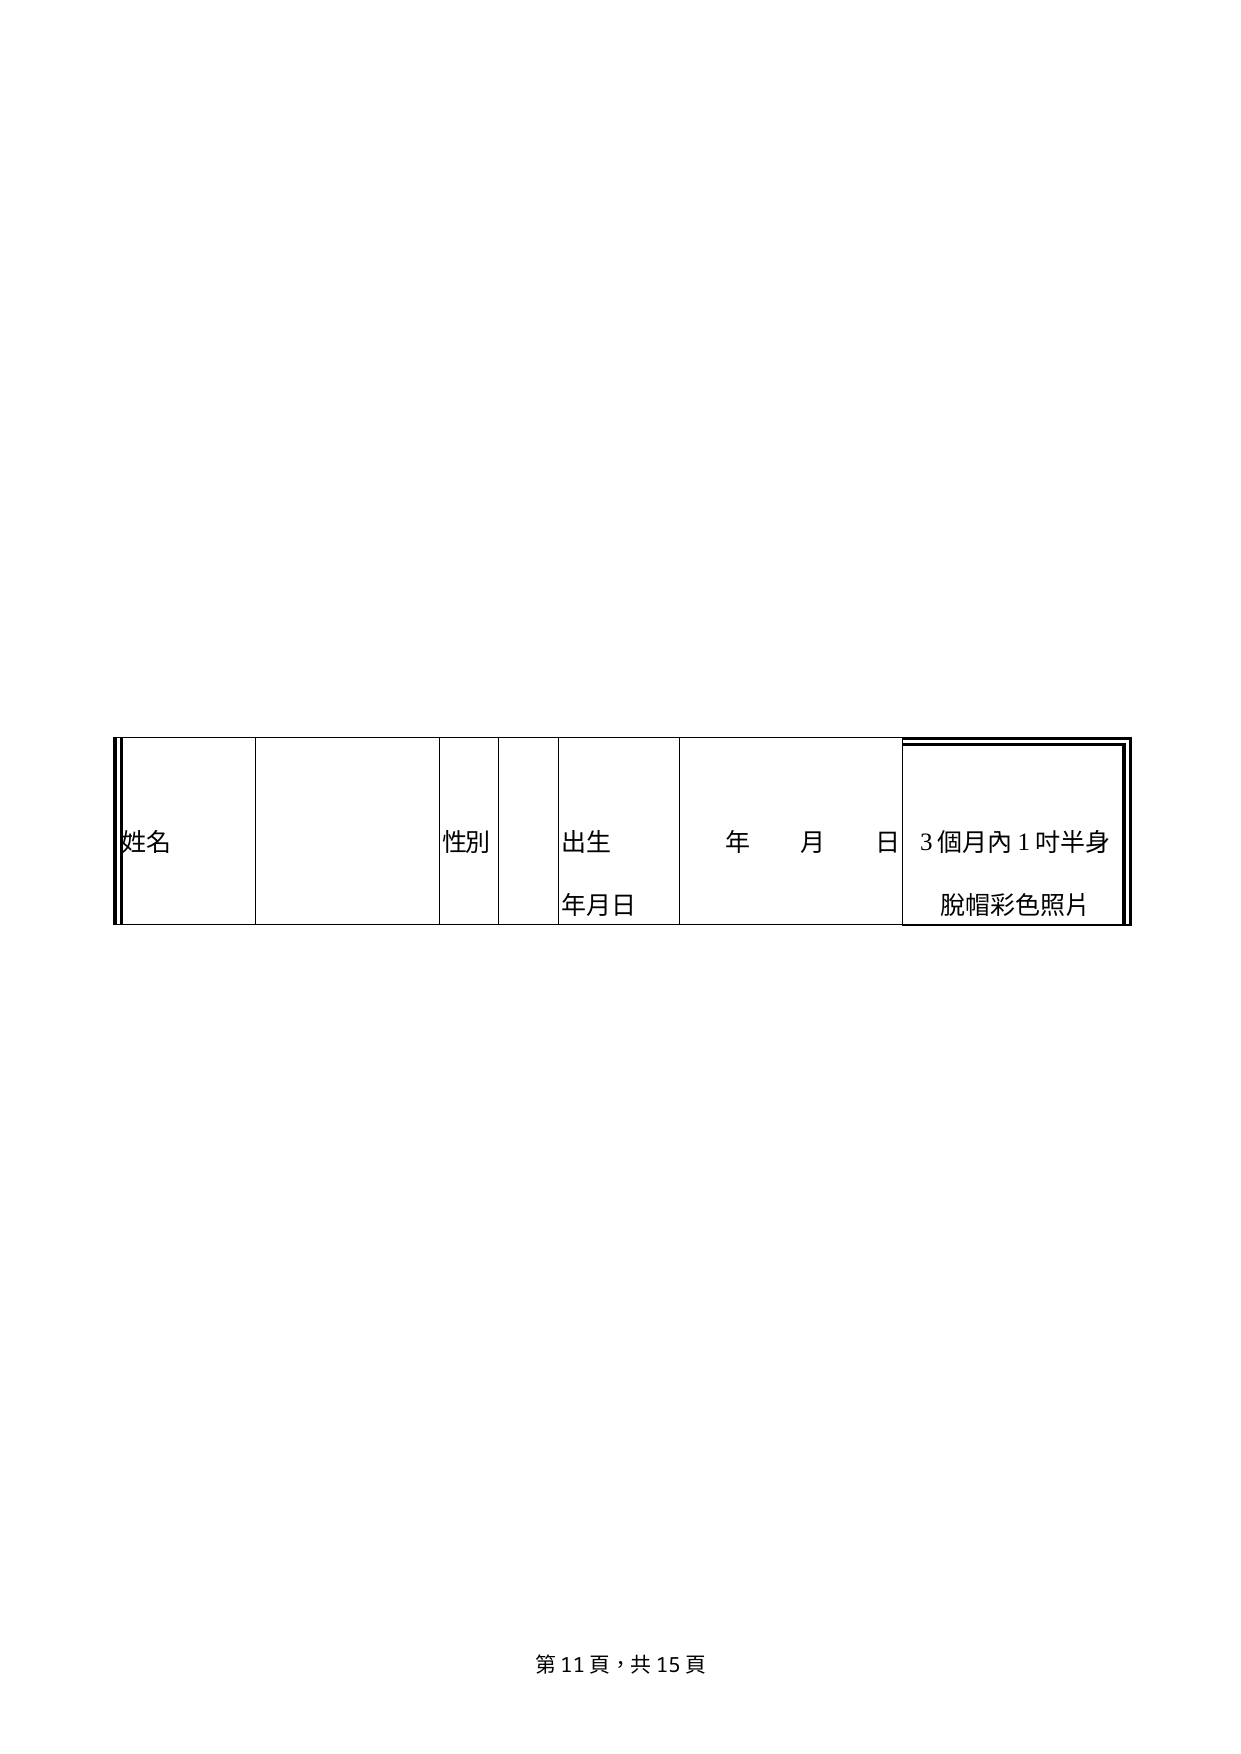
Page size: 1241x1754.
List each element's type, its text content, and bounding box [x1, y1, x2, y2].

table_cell 性別 [440, 738, 498, 924]
table_cell [256, 738, 439, 924]
table_cell [499, 738, 558, 924]
table_cell 3個月內1吋半身 脫帽彩色照片 [903, 740, 1127, 924]
table_cell 姓名 [123, 738, 255, 924]
table_cell 出生 年月日 [559, 738, 679, 924]
table_cell 年 月 日 [680, 738, 902, 924]
